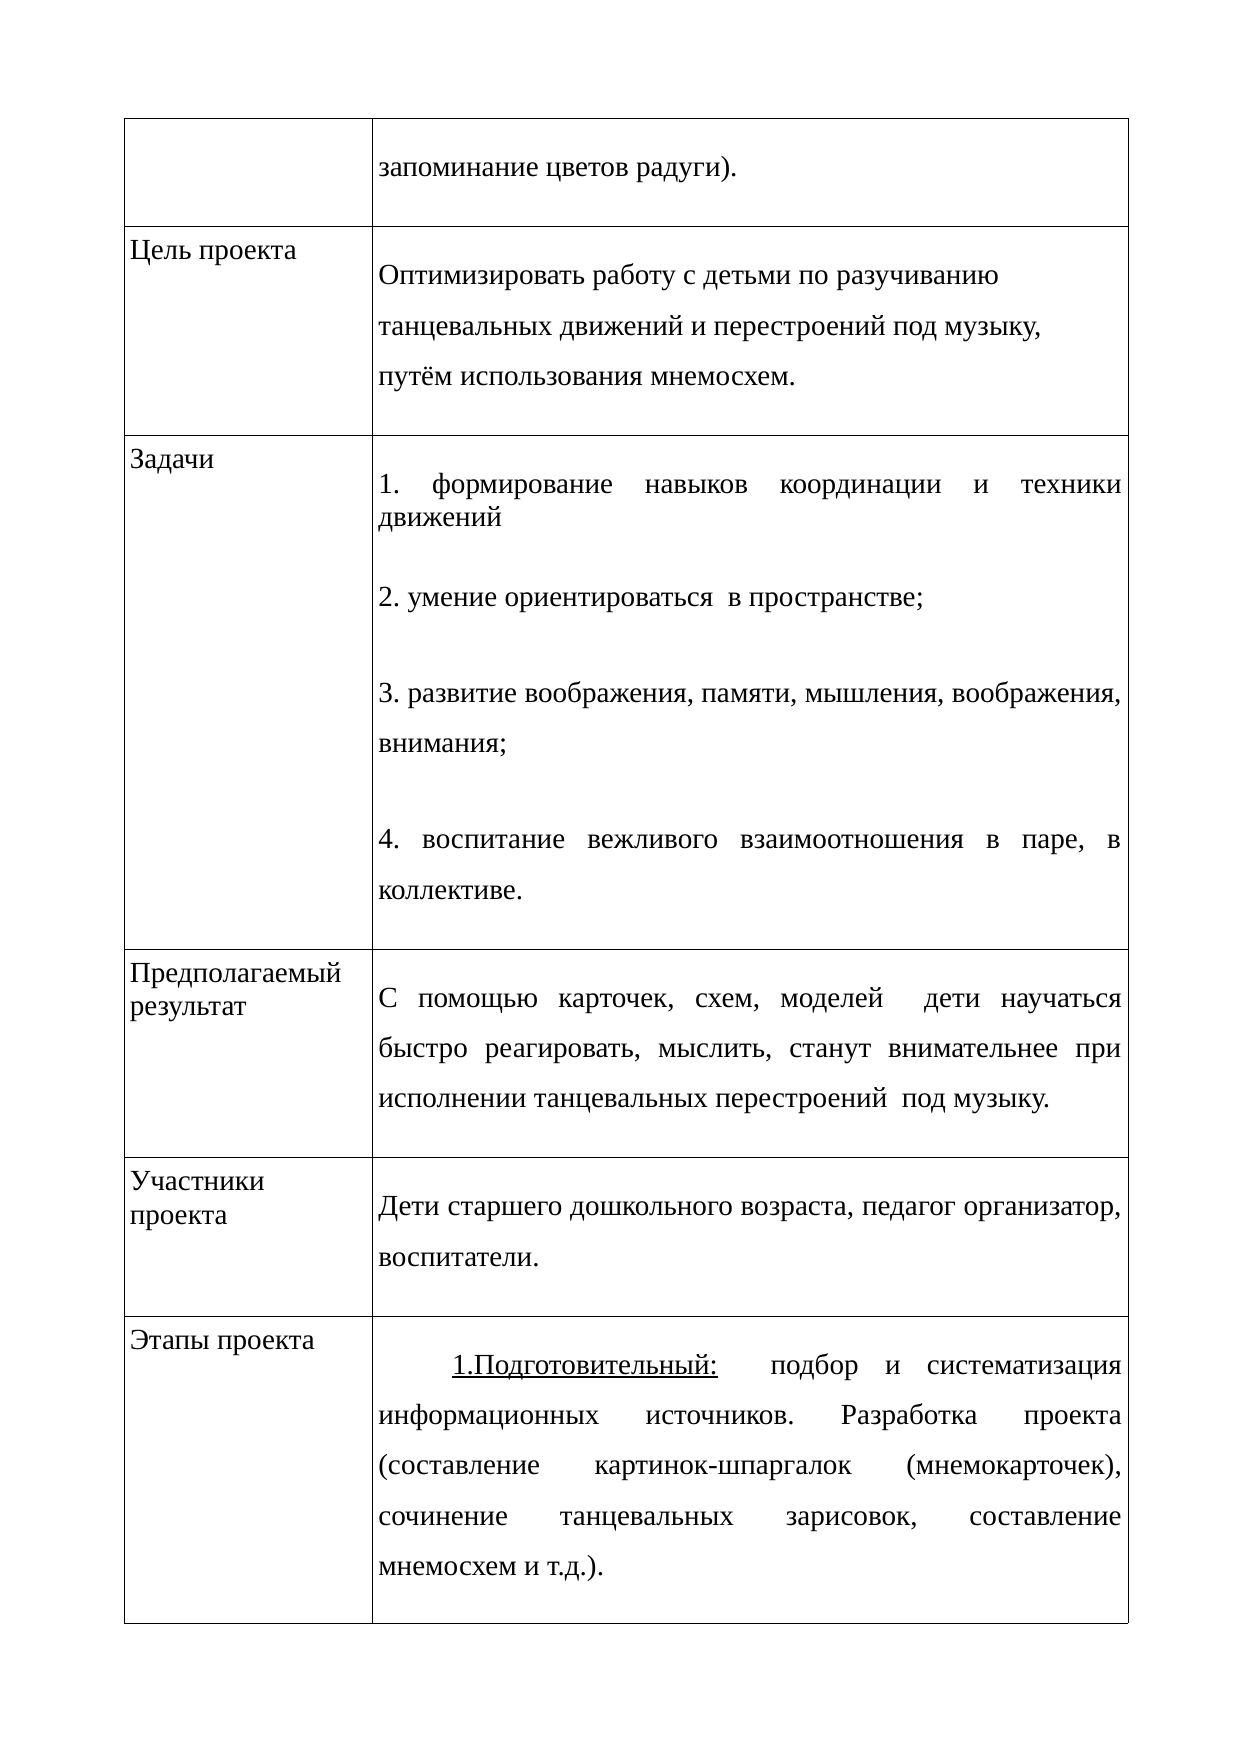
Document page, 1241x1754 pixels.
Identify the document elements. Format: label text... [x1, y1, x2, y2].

table_cell Задачи [125, 436, 372, 949]
table_cell С помощью карточек, схем, моделей дети научаться быстро реагировать, мыслить, станут внимательнее при исполнении танцевальных перестроений под музыку. [373, 950, 1128, 1157]
table_cell [125, 119, 372, 226]
table_cell Дети старшего дошкольного возраста, педагог организатор, воспитатели. [373, 1158, 1128, 1316]
table_cell Этапы проекта [125, 1317, 372, 1622]
table_cell 1.Подготовительный: подбор и систематизация информационных источников. Разработка проекта (составление картинок-шпаргалок (мнемокарточек), сочинение танцевальных зарисовок, составление мнемосхем и т.д.). [373, 1317, 1128, 1622]
table_cell - запоминание цветов радуги). [373, 119, 1128, 226]
table_cell Оптимизировать работу с детьми по разучиванию танцевальных движений и перестроений под музыку, путём использования мнемосхем. [373, 227, 1128, 435]
table_cell Участники проекта [125, 1158, 372, 1316]
table_cell 1. формирование навыков координации и техники движений 2. умение ориентироваться в пространстве; 3. развитие воображения, памяти, мышления, воображения, внимания; 4. воспитание вежливого взаимоотношения в паре, в коллективе. [373, 436, 1128, 949]
table_cell Цель проекта [125, 227, 372, 435]
table_cell Предполагаемый результат [125, 950, 372, 1157]
